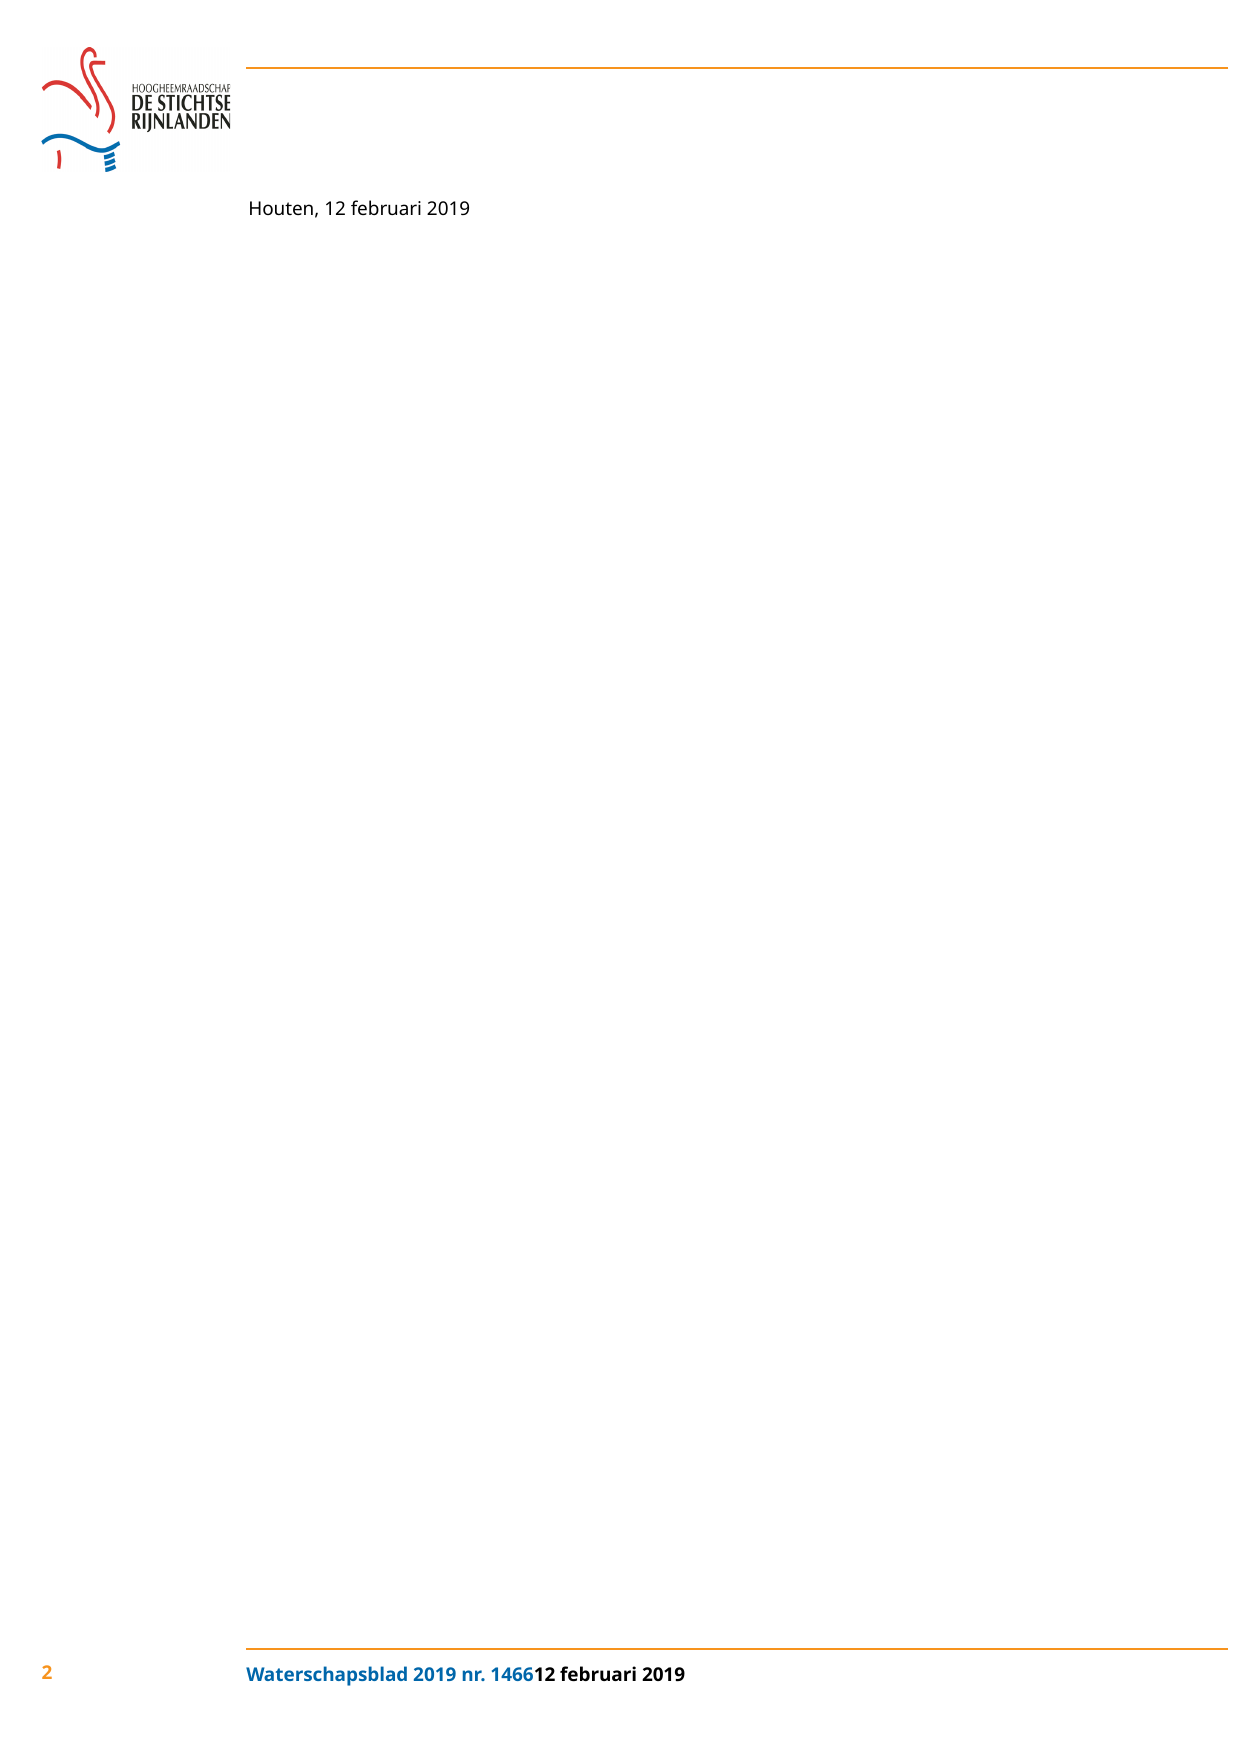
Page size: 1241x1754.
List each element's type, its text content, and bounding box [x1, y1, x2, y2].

text Houten, 12 februari 2019 [248, 196, 1152, 221]
picture [41, 47, 231, 172]
